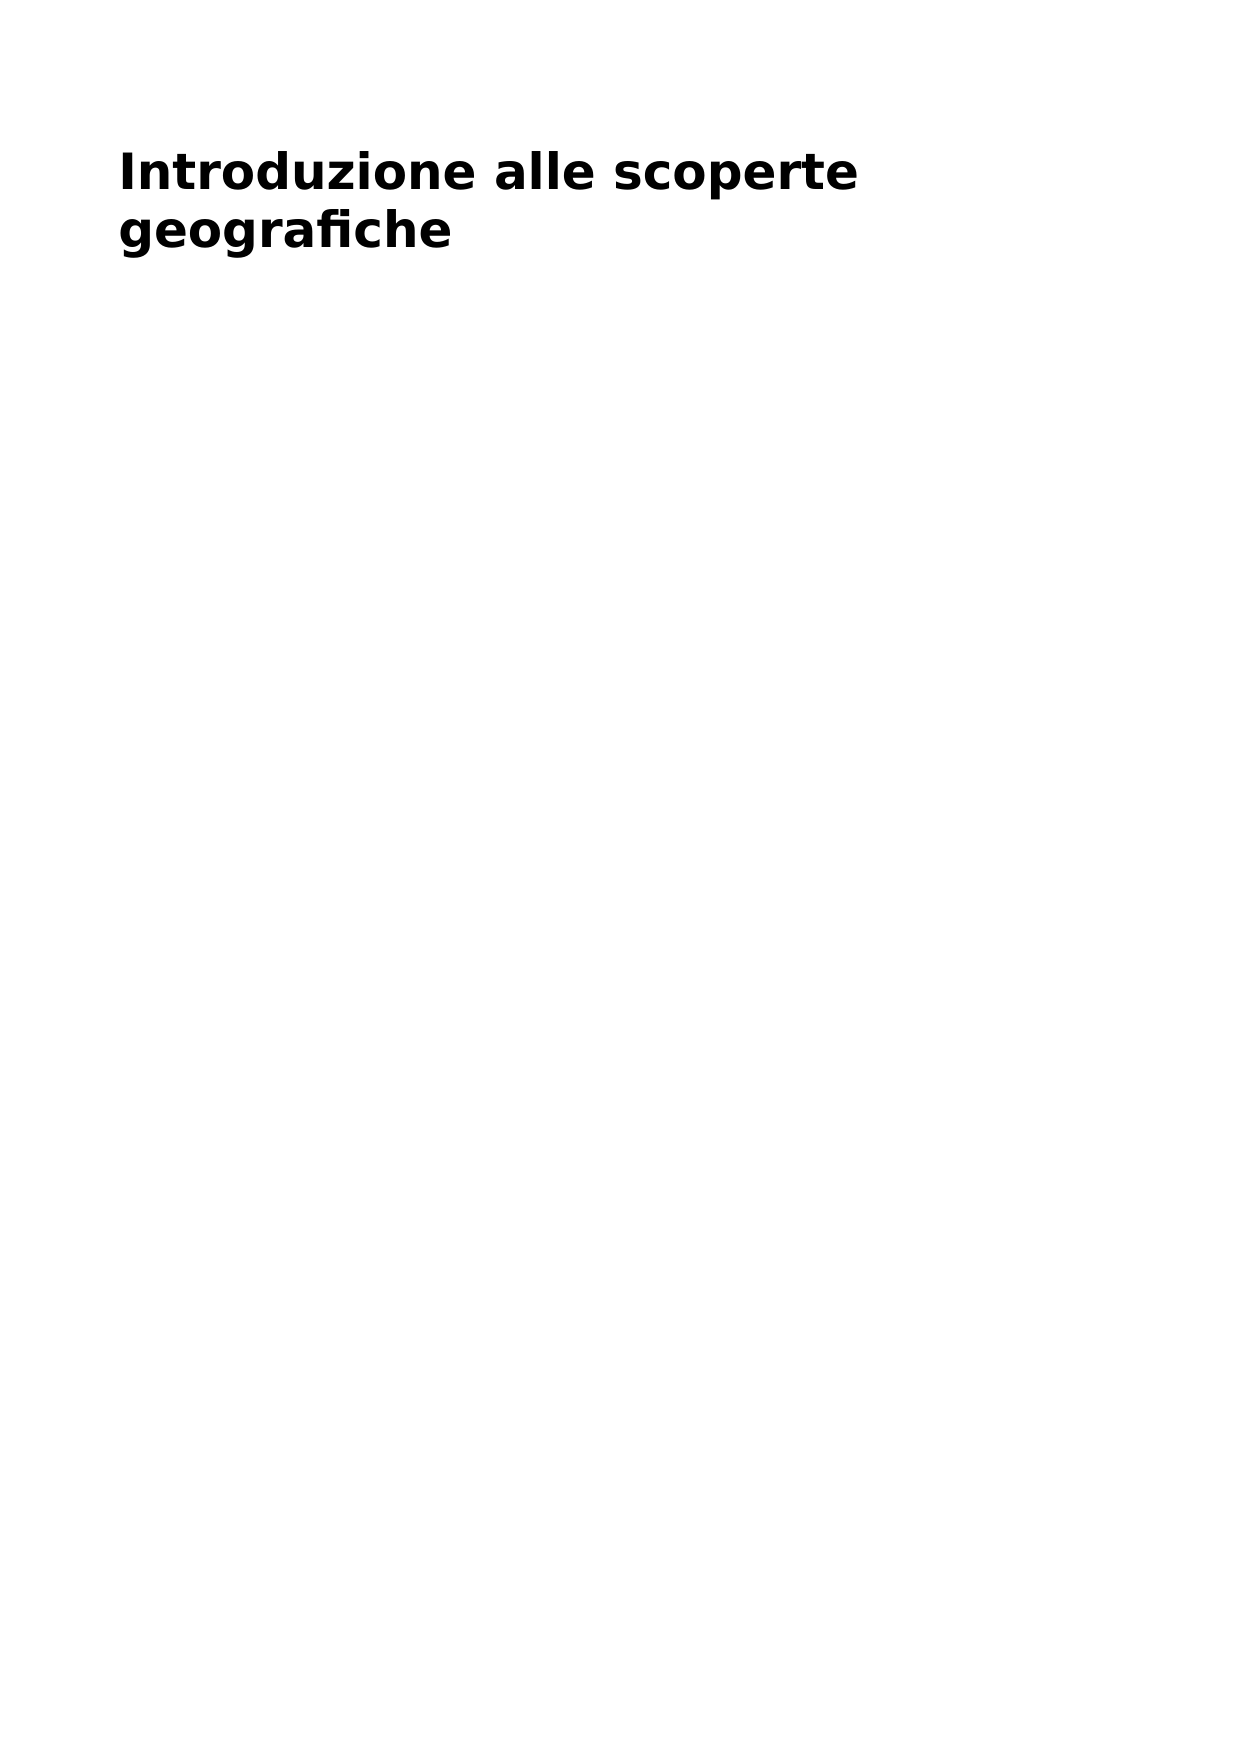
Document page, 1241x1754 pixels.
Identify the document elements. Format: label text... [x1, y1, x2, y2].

subtitle Introduzione alle scoperte geografiche [118, 143, 1122, 259]
